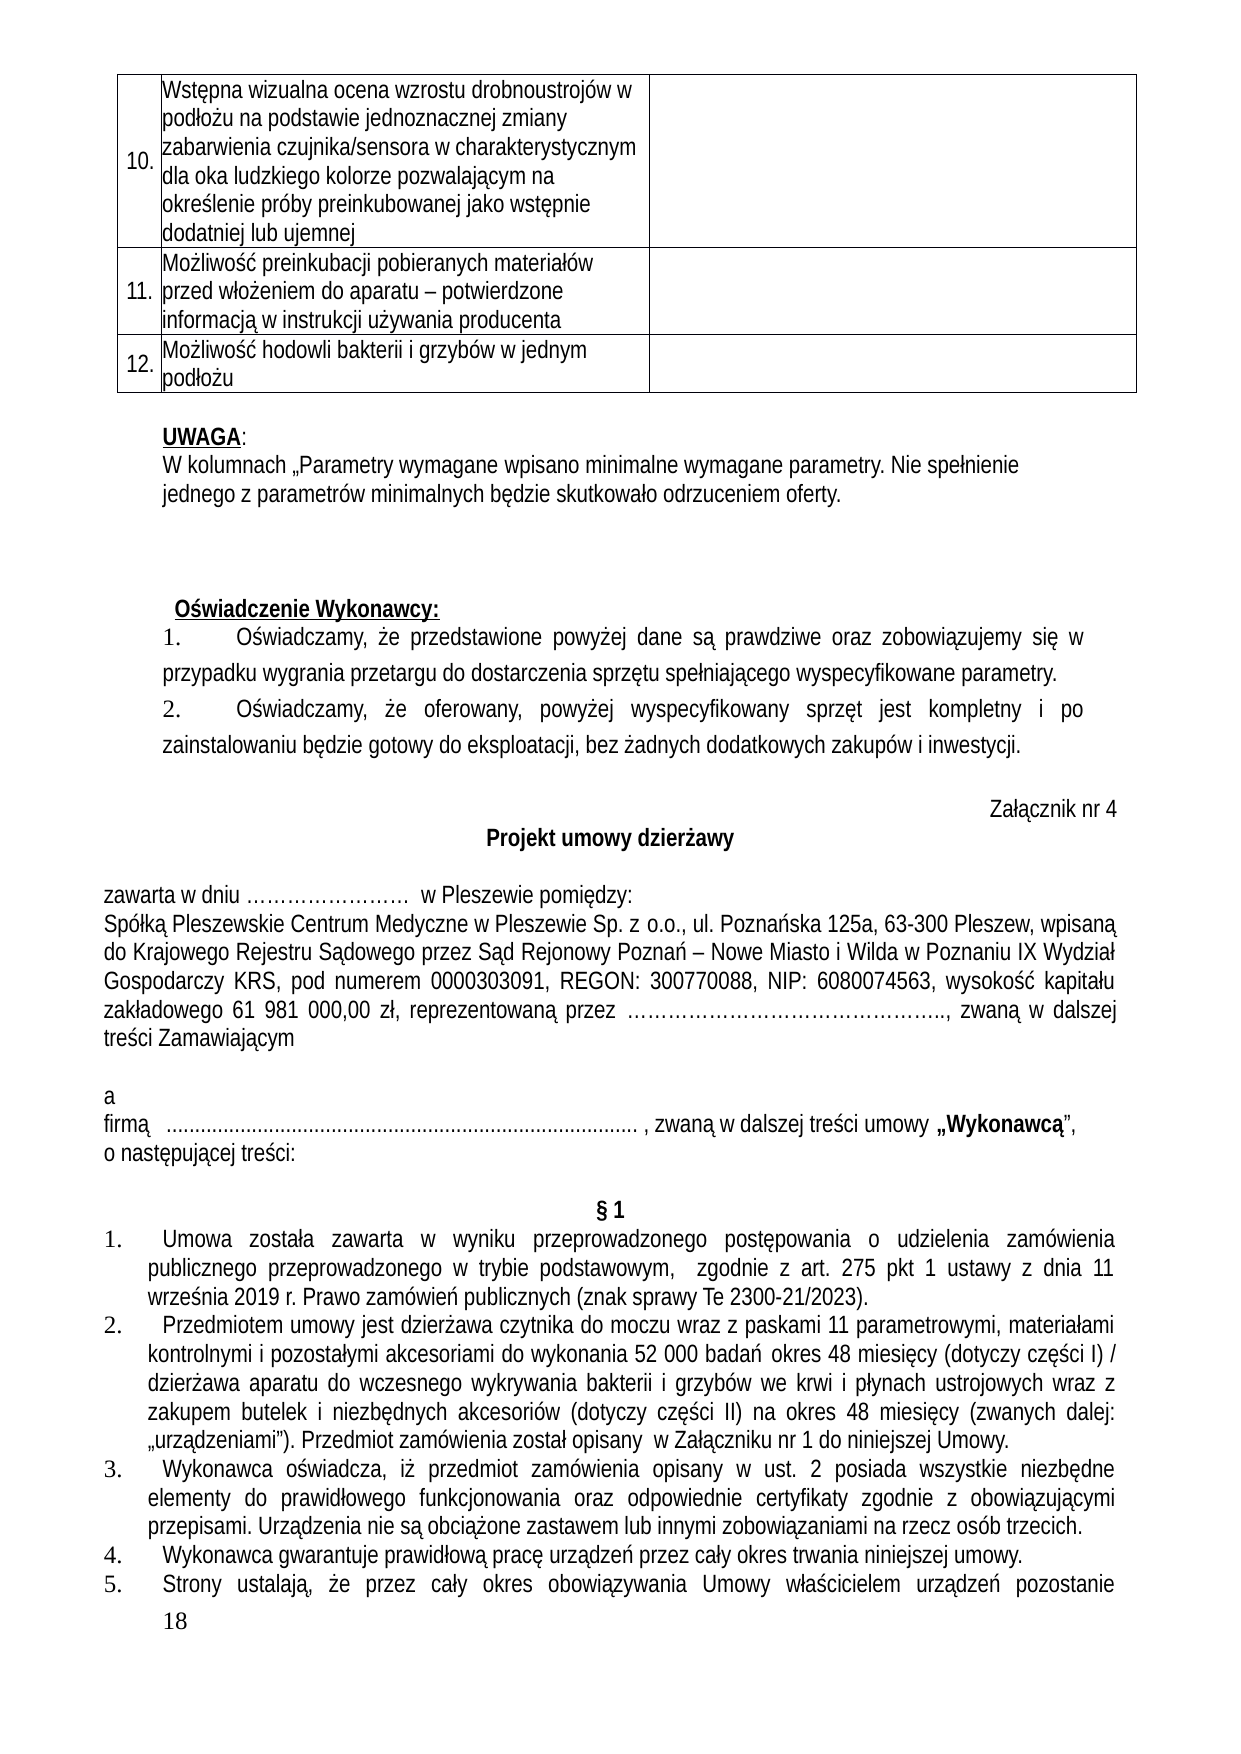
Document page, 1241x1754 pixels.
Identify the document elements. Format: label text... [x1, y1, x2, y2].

table_cell [118, 335, 161, 392]
text Spółką Pleszewskie Centrum Medyczne w Pleszewie Sp. z o.o., ul. Poznańska 125a, 63-300 Pleszew, wpisaną do Krajowego Rejestru Sądowego przez Sąd Rejonowy Poznań – Nowe Miasto i Wilda w Poznaniu IX Wydział Gospodarczy KRS, pod numerem 0000303091, REGON: 300770088, NIP: 6080074563, wysokość kapitału zakładowego 61 981 000,00 zł, reprezentowaną przez ……………………………………….., zwaną w dalszej treści Zamawiającym [103, 909, 1117, 1052]
list Oświadczamy, że oferowany, powyżej wyspecyfikowany sprzęt jest kompletny i po zainstalowaniu będzie gotowy do eksploatacji, bez żadnych dodatkowych zakupów i inwestycji. [162, 694, 1085, 758]
list Przedmiotem umowy jest dzierżawa czytnika do moczu wraz z paskami 11 parametrowymi, materiałami kontrolnymi i pozostałymi akcesoriami do wykonania 52 000 badań okres 48 miesięcy (dotyczy części I) / dzierżawa aparatu do wczesnego wykrywania bakterii i grzybów we krwi i płynach ustrojowych wraz z zakupem butelek i niezbędnych akcesoriów (dotyczy części II) na okres 48 miesięcy (zwanych dalej: „urządzeniami”). Przedmiot zamówienia został opisany w Załączniku nr 1 do niniejszej Umowy. [103, 1310, 1117, 1454]
list Oświadczamy, że przedstawione powyżej dane są prawdziwe oraz zobowiązujemy się w przypadku wygrania przetargu do dostarczenia sprzętu spełniającego wyspecyfikowane parametry. [162, 622, 1085, 687]
list Umowa została zawarta w wyniku przeprowadzonego postępowania o udzielenia zamówienia publicznego przeprowadzonego w trybie podstawowym, zgodnie z art. 275 pkt 1 ustawy z dnia 11 września 2019 r. Prawo zamówień publicznych (znak sprawy Te 2300-21/2023). [103, 1224, 1117, 1310]
text a [103, 1081, 1117, 1109]
text Projekt umowy dzierżawy [103, 823, 1117, 851]
table_cell Możliwość preinkubacji pobieranych materiałów przed włożeniem do aparatu – potwierdzone informacją w instrukcji używania producenta [162, 248, 649, 334]
text W kolumnach „Parametry wymagane wpisano minimalne wymagane parametry. Nie spełnienie jednego z parametrów minimalnych będzie skutkowało odrzuceniem oferty. [162, 450, 1093, 508]
table_cell Wstępna wizualna ocena wzrostu drobnoustrojów w podłożu na podstawie jednoznacznej zmiany zabarwienia czujnika/sensora w charakterystycznym dla oka ludzkiego kolorze pozwalającym na określenie próby preinkubowanej jako wstępnie dodatniej lub ujemnej [162, 75, 649, 247]
text Oświadczenie Wykonawcy: [174, 593, 1122, 622]
text o następującej treści: [103, 1138, 1117, 1167]
table_cell [118, 75, 161, 247]
text firmą ................................................................................... , zwaną w dalszej treści umowy „Wykonawcą”, [103, 1109, 1117, 1138]
table_cell [650, 75, 1136, 247]
table_cell Możliwość hodowli bakterii i grzybów w jednym podłożu [162, 335, 649, 392]
list Strony ustalają, że przez cały okres obowiązywania Umowy właścicielem urządzeń pozostanie [103, 1569, 1117, 1598]
list Wykonawca gwarantuje prawidłową pracę urządzeń przez cały okres trwania niniejszej umowy. [103, 1540, 1117, 1569]
text UWAGA: [162, 422, 1093, 450]
table_cell [650, 248, 1136, 334]
table_cell [118, 248, 161, 334]
text zawarta w dniu …………………… w Pleszewie pomiędzy: [103, 880, 1117, 909]
table_cell [650, 335, 1136, 392]
text § 1 [103, 1195, 1117, 1224]
list Wykonawca oświadcza, iż przedmiot zamówienia opisany w ust. 2 posiada wszystkie niezbędne elementy do prawidłowego funkcjonowania oraz odpowiednie certyfikaty zgodnie z obowiązującymi przepisami. Urządzenia nie są obciążone zastawem lub innymi zobowiązaniami na rzecz osób trzecich. [103, 1454, 1117, 1540]
text Załącznik nr 4 [162, 794, 1117, 823]
